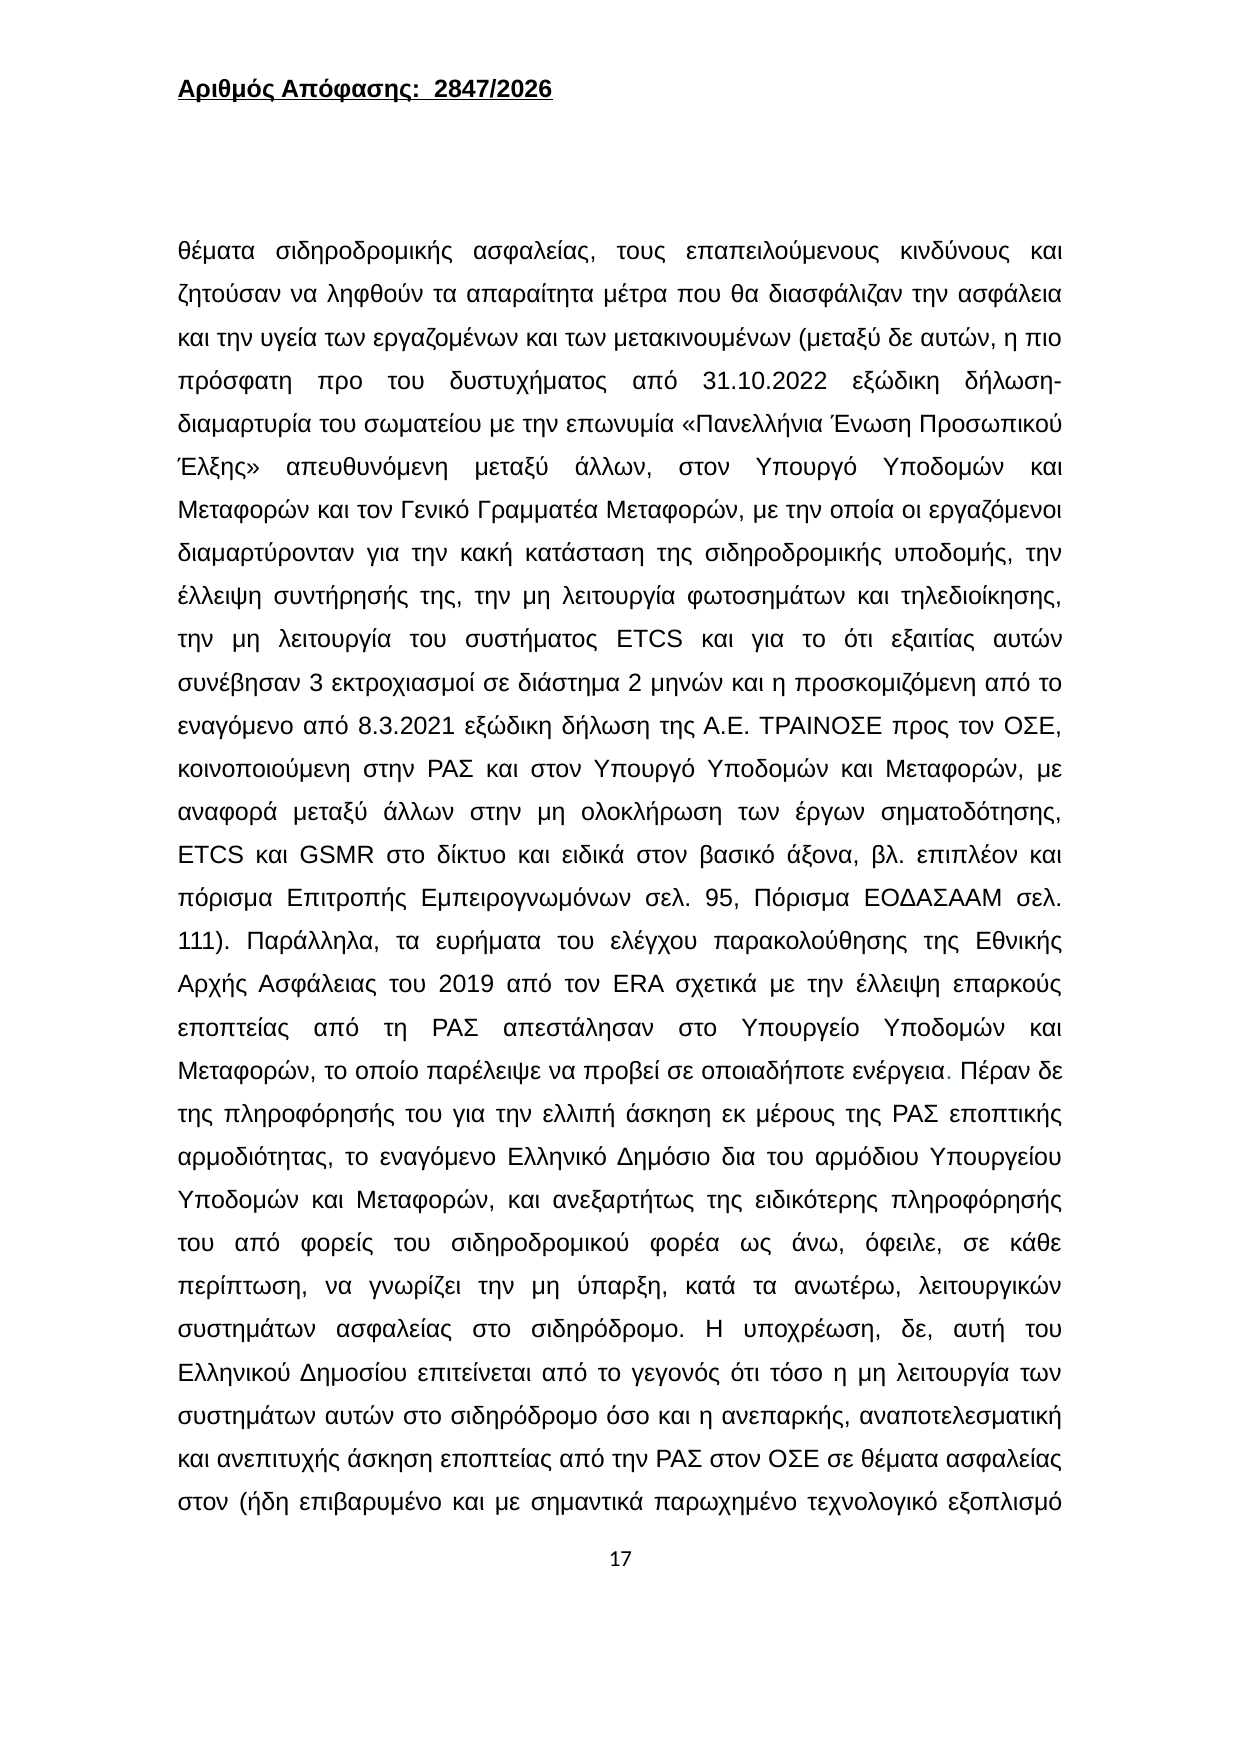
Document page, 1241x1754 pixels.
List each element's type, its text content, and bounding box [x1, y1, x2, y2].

text θέματα σιδηροδρομικής ασφαλείας, τους επαπειλούμενους κινδύνους και ζητούσαν να ληφθούν τα απαραίτητα μέτρα που θα διασφάλιζαν την ασφάλεια και την υγεία των εργαζομένων και των μετακινουμένων (μεταξύ δε αυτών, η πιο πρόσφατη προ του δυστυχήματος από 31.10.2022 εξώδικη δήλωση- διαμαρτυρία του σωματείου με την επωνυμία «Πανελλήνια Ένωση Προσωπικού Έλξης» απευθυνόμενη μεταξύ άλλων, στον Υπουργό Υποδομών και Μεταφορών και τον Γενικό Γραμματέα Μεταφορών, με την οποία οι εργαζόμενοι διαμαρτύρονταν για την κακή κατάσταση της σιδηροδρομικής υποδομής, την έλλειψη συντήρησής της, την μη λειτουργία φωτοσημάτων και τηλεδιοίκησης, την μη λειτουργία του συστήματος ETCS και για το ότι εξαιτίας αυτών συνέβησαν 3 εκτροχιασμοί σε διάστημα 2 μηνών και η προσκομιζόμενη από το εναγόμενο από 8.3.2021 εξώδικη δήλωση της Α.Ε. ΤΡΑΙΝΟΣΕ προς τον ΟΣΕ, κοινοποιούμενη στην ΡΑΣ και στον Υπουργό Υποδομών και Μεταφορών, με αναφορά μεταξύ άλλων στην μη ολοκλήρωση των έργων σηματοδότησης, ETCS και GSMR στο δίκτυο και ειδικά στον βασικό άξονα, βλ. επιπλέον και πόρισμα Επιτροπής Εμπειρογνωμόνων σελ. 95, Πόρισμα ΕΟΔΑΣΑΑΜ σελ. 111). Παράλληλα, τα ευρήματα του ελέγχου παρακολούθησης της Εθνικής Αρχής Ασφάλειας του 2019 από τον ERA σχετικά με την έλλειψη επαρκούς εποπτείας από τη ΡΑΣ απεστάλησαν στο Υπουργείο Υποδομών και Μεταφορών, το οποίο παρέλειψε να προβεί σε οποιαδήποτε ενέργεια. Πέραν δε της πληροφόρησής του για την ελλιπή άσκηση εκ μέρους της ΡΑΣ εποπτικής αρμοδιότητας, το εναγόμενο Ελληνικό Δημόσιο δια του αρμόδιου Υπουργείου Υποδομών και Μεταφορών, και ανεξαρτήτως της ειδικότερης πληροφόρησής του από φορείς του σιδηροδρομικού φορέα ως άνω, όφειλε, σε κάθε περίπτωση, να γνωρίζει την μη ύπαρξη, κατά τα ανωτέρω, λειτουργικών συστημάτων ασφαλείας στο σιδηρόδρομο. Η υποχρέωση, δε, αυτή του Ελληνικού Δημοσίου επιτείνεται από το γεγονός ότι τόσο η μη λειτουργία των συστημάτων αυτών στο σιδηρόδρομο όσο και η ανεπαρκής, αναποτελεσματική και ανεπιτυχής άσκηση εποπτείας από την ΡΑΣ στον ΟΣΕ σε θέματα ασφαλείας στον (ήδη επιβαρυμένο και με σημαντικά παρωχημένο τεχνολογικό εξοπλισμό [177, 236, 1063, 1516]
